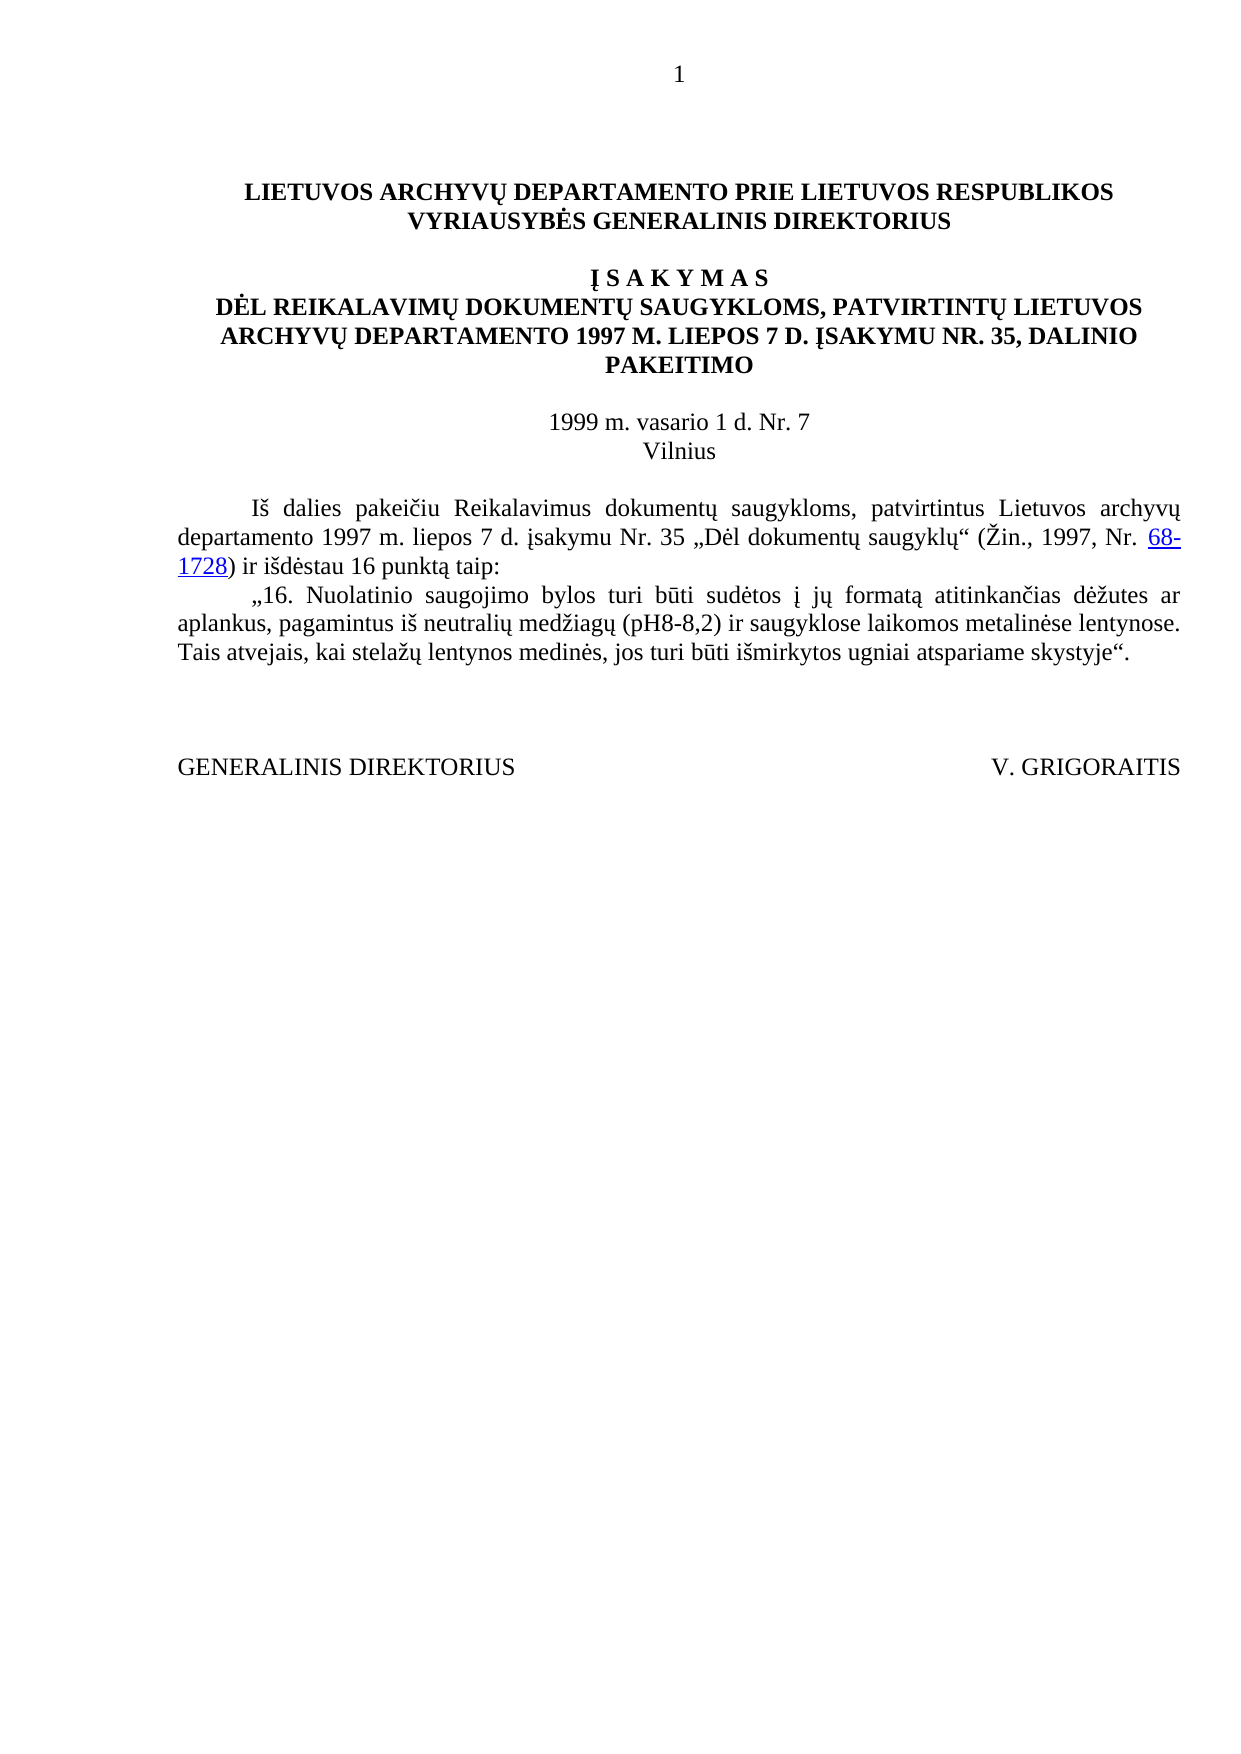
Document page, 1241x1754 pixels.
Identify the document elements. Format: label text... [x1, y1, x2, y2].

text LIETUVOS ARCHYVŲ DEPARTAMENTO PRIE LIETUVOS RESPUBLIKOS VYRIAUSYBĖS GENERALINIS DIREKTORIUS [177, 177, 1181, 235]
text „16. Nuolatinio saugojimo bylos turi būti sudėtos į jų formatą atitinkančias dėžutes ar aplankus, pagamintus iš neutralių medžiagų (pH8-8,2) ir saugyklose laikomos metalinėse lentynose. Tais atvejais, kai stelažų lentynos medinės, jos turi būti išmirkytos ugniai atspariame skystyje“. [177, 580, 1181, 666]
text 1999 m. vasario 1 d. Nr. 7 [177, 407, 1181, 436]
text Iš dalies pakeičiu Reikalavimus dokumentų saugykloms, patvirtintus Lietuvos archyvų departamento 1997 m. liepos 7 d. įsakymu Nr. 35 „Dėl dokumentų saugyklų“ (Žin., 1997, Nr. 68-1728) ir išdėstau 16 punktą taip: [177, 493, 1181, 580]
text Vilnius [177, 436, 1181, 465]
text GENERALINIS DIREKTORIUS V. GRIGORAITIS [177, 752, 1181, 781]
text DĖL REIKALAVIMŲ DOKUMENTŲ SAUGYKLOMS, PATVIRTINTŲ LIETUVOS ARCHYVŲ DEPARTAMENTO 1997 M. LIEPOS 7 D. ĮSAKYMU NR. 35, DALINIO PAKEITIMO [177, 292, 1181, 378]
text Į S A K Y M A S [177, 263, 1181, 292]
